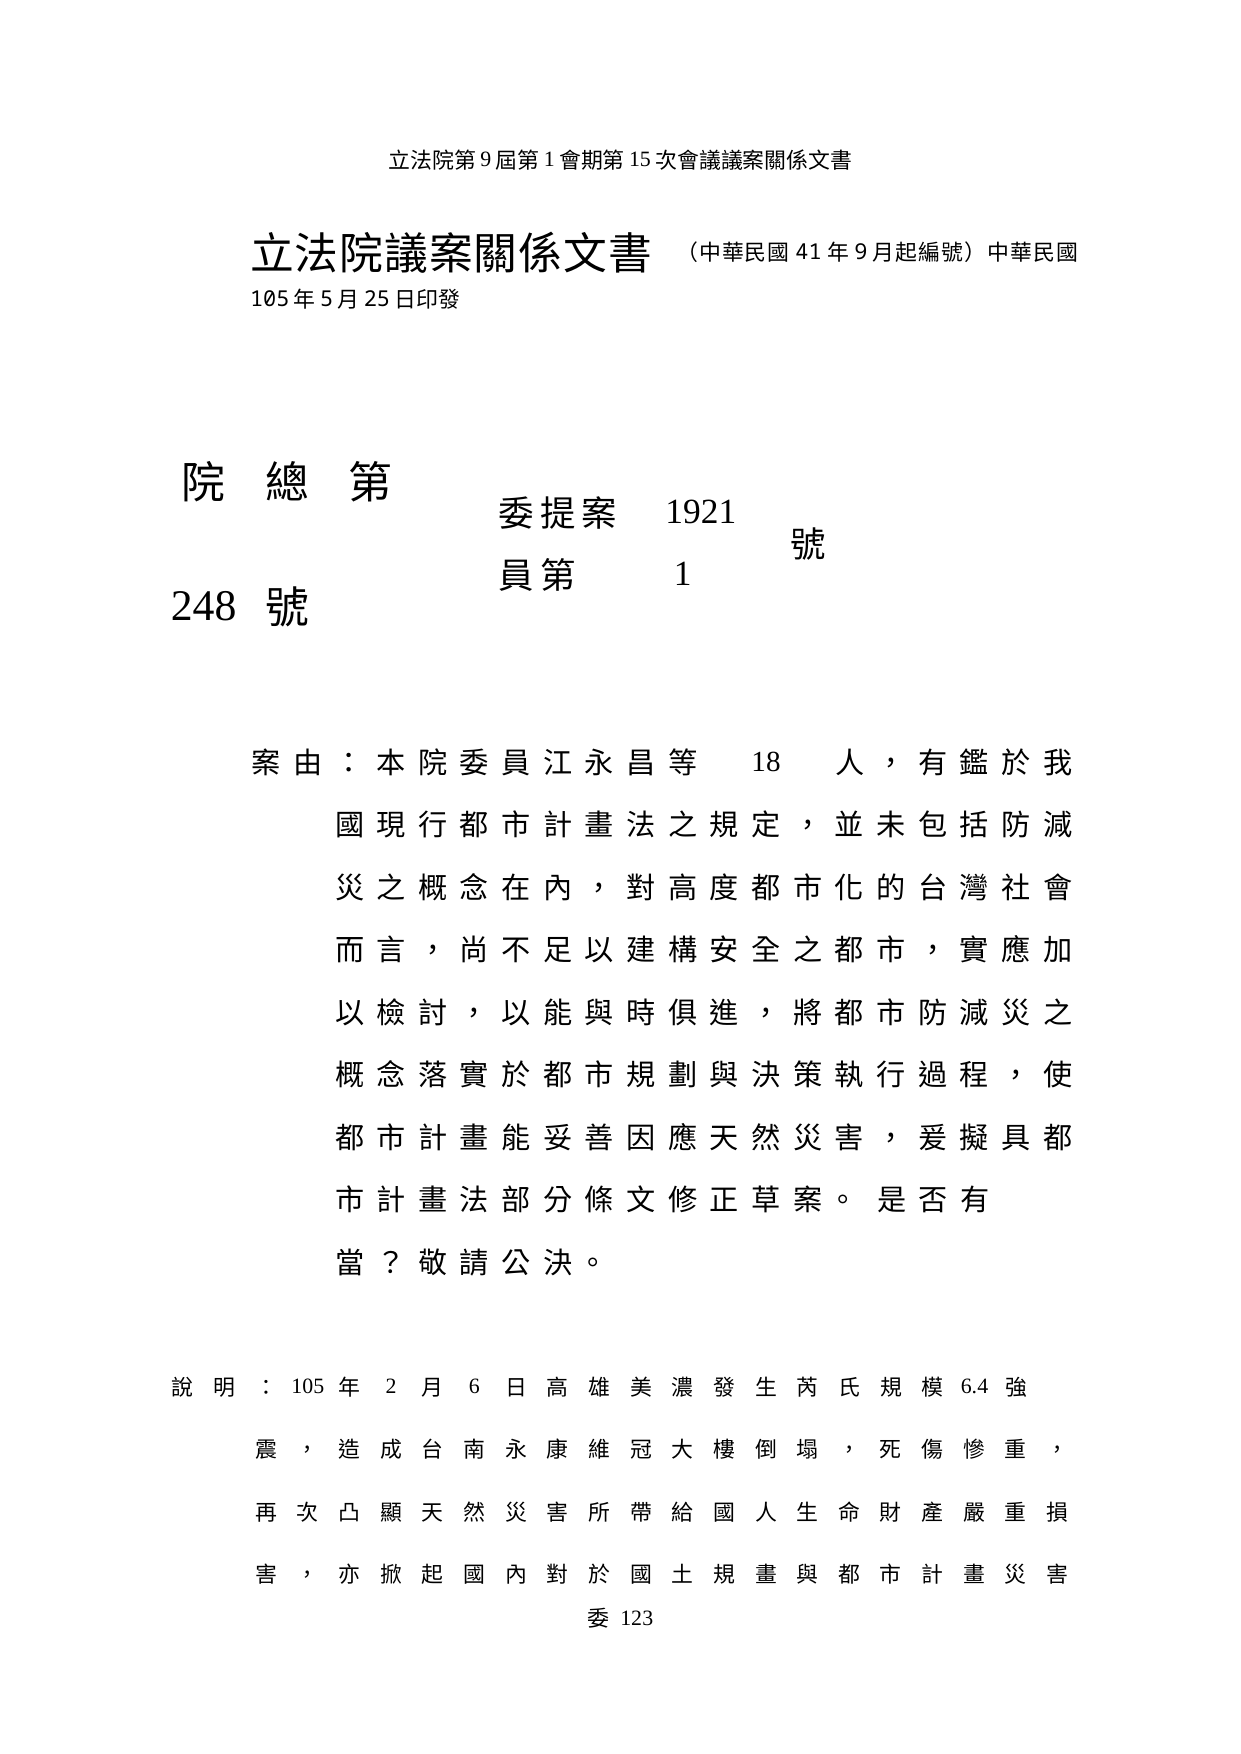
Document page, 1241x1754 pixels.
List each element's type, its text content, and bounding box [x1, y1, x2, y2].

table_header 19211 [640, 406, 751, 656]
table_header 委員 [420, 406, 534, 656]
table_header [793, 406, 807, 656]
table_header 院總第248號 [162, 406, 420, 656]
text 立法院議案關係文書 （中華民國41年9月起編號）中華民國105年5月25日印發 [250, 219, 1078, 314]
table_header [788, 406, 793, 656]
table_header 號 [751, 406, 788, 656]
table_header 提案第 [534, 406, 639, 656]
text 案由：本院委員江永昌等18人，有鑑於我國現行都市計畫法之規定，並未包括防減災之概念在內，對高度都市化的台灣社會而言，尚不足以建構安全之都市，實應加以檢討，以能與時俱進，將都市防減災之概念落實於都市規劃與決策執行過程，使都市計畫能妥善因應天然災害，爰擬具都市計畫法部分條文修正草案。是否有當？敬請公決。 [217, 719, 1078, 1281]
text 說明：105年2月6日高雄美濃發生芮氏規模6.4強震，造成台南永康維冠大樓倒塌，死傷慘重，再次凸顯天然災害所帶給國人生命財產嚴重損害，亦掀起國內對於國土規畫與都市計畫災害 [162, 1344, 1078, 1594]
